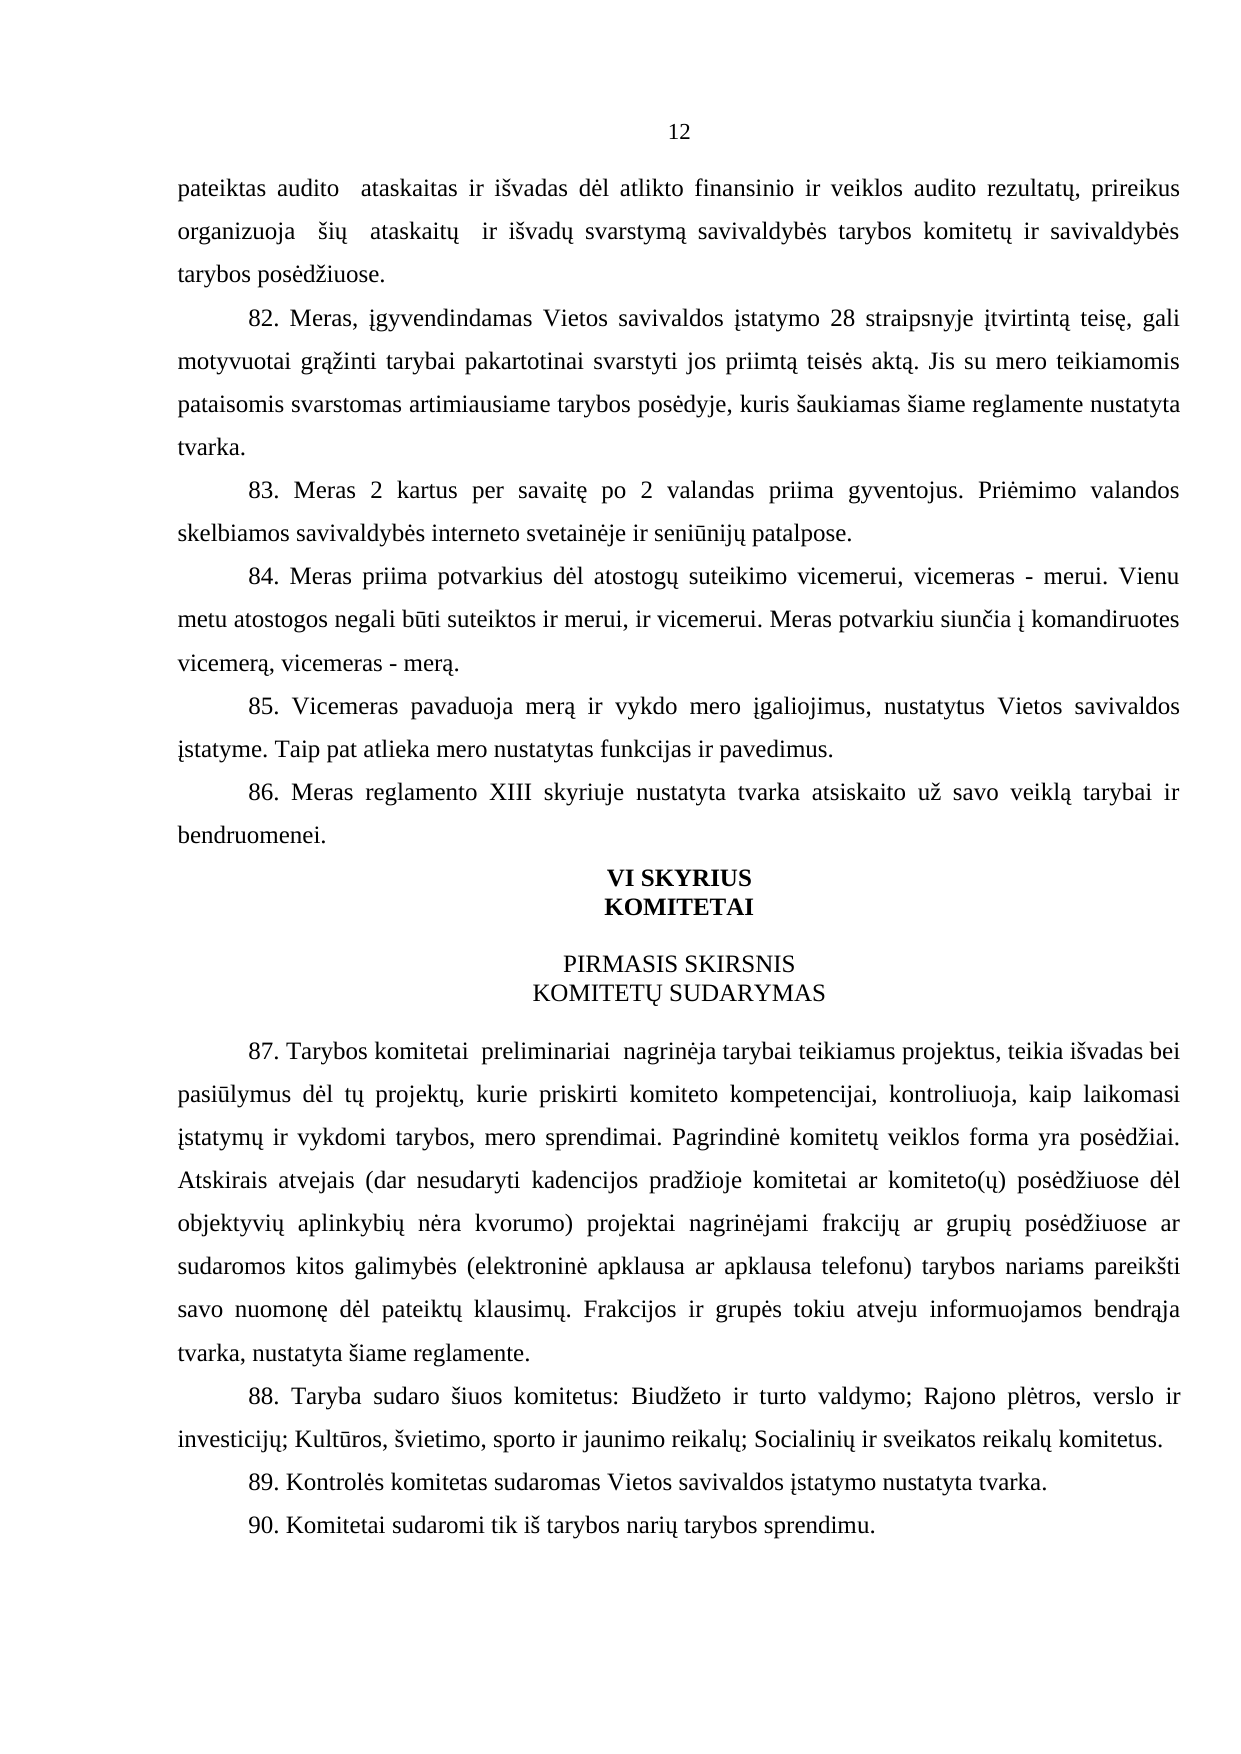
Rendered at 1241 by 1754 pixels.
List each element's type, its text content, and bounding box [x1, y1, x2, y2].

text KOMITETŲ SUDARYMAS [177, 978, 1181, 1007]
text pateiktas audito ataskaitas ir išvadas dėl atlikto finansinio ir veiklos audito rezultatų, prireikus organizuoja šių ataskaitų ir išvadų svarstymą savivaldybės tarybos komitetų ir savivaldybės tarybos posėdžiuose. [177, 173, 1181, 288]
text 82. Meras, įgyvendindamas Vietos savivaldos įstatymo 28 straipsnyje įtvirtintą teisę, gali motyvuotai grąžinti tarybai pakartotinai svarstyti jos priimtą teisės aktą. Jis su mero teikiamomis pataisomis svarstomas artimiausiame tarybos posėdyje, kuris šaukiamas šiame reglamente nustatyta tvarka. [177, 303, 1181, 461]
text 89. Kontrolės komitetas sudaromas Vietos savivaldos įstatymo nustatyta tvarka. [177, 1467, 1181, 1496]
text 88. Taryba sudaro šiuos komitetus: Biudžeto ir turto valdymo; Rajono plėtros, verslo ir investicijų; Kultūros, švietimo, sporto ir jaunimo reikalų; Socialinių ir sveikatos reikalų komitetus. [177, 1381, 1181, 1453]
text 84. Meras priima potvarkius dėl atostogų suteikimo vicemerui, vicemeras - merui. Vienu metu atostogos negali būti suteiktos ir merui, ir vicemerui. Meras potvarkiu siunčia į komandiruotes vicemerą, vicemeras - merą. [177, 561, 1181, 676]
text 87. Tarybos komitetai preliminariai nagrinėja tarybai teikiamus projektus, teikia išvadas bei pasiūlymus dėl tų projektų, kurie priskirti komiteto kompetencijai, kontroliuoja, kaip laikomasi įstatymų ir vykdomi tarybos, mero sprendimai. Pagrindinė komitetų veiklos forma yra posėdžiai. Atskirais atvejais (dar nesudaryti kadencijos pradžioje komitetai ar komiteto(ų) posėdžiuose dėl objektyvių aplinkybių nėra kvorumo) projektai nagrinėjami frakcijų ar grupių posėdžiuose ar sudaromos kitos galimybės (elektroninė apklausa ar apklausa telefonu) tarybos nariams pareikšti savo nuomonę dėl pateiktų klausimų. Frakcijos ir grupės tokiu atveju informuojamos bendrąja tvarka, nustatyta šiame reglamente. [177, 1036, 1181, 1366]
text KOMITETAI [177, 892, 1181, 921]
text 86. Meras reglamento XIII skyriuje nustatyta tvarka atsiskaito už savo veiklą tarybai ir bendruomenei. [177, 777, 1181, 849]
text 83. Meras 2 kartus per savaitę po 2 valandas priima gyventojus. Priėmimo valandos skelbiamos savivaldybės interneto svetainėje ir seniūnijų patalpose. [177, 475, 1181, 547]
text VI SKYRIUS [177, 863, 1181, 892]
text 85. Vicemeras pavaduoja merą ir vykdo mero įgaliojimus, nustatytus Vietos savivaldos įstatyme. Taip pat atlieka mero nustatytas funkcijas ir pavedimus. [177, 691, 1181, 763]
text 90. Komitetai sudaromi tik iš tarybos narių tarybos sprendimu. [177, 1510, 1181, 1539]
text PIRMASIS SKIRSNIS [177, 949, 1181, 978]
